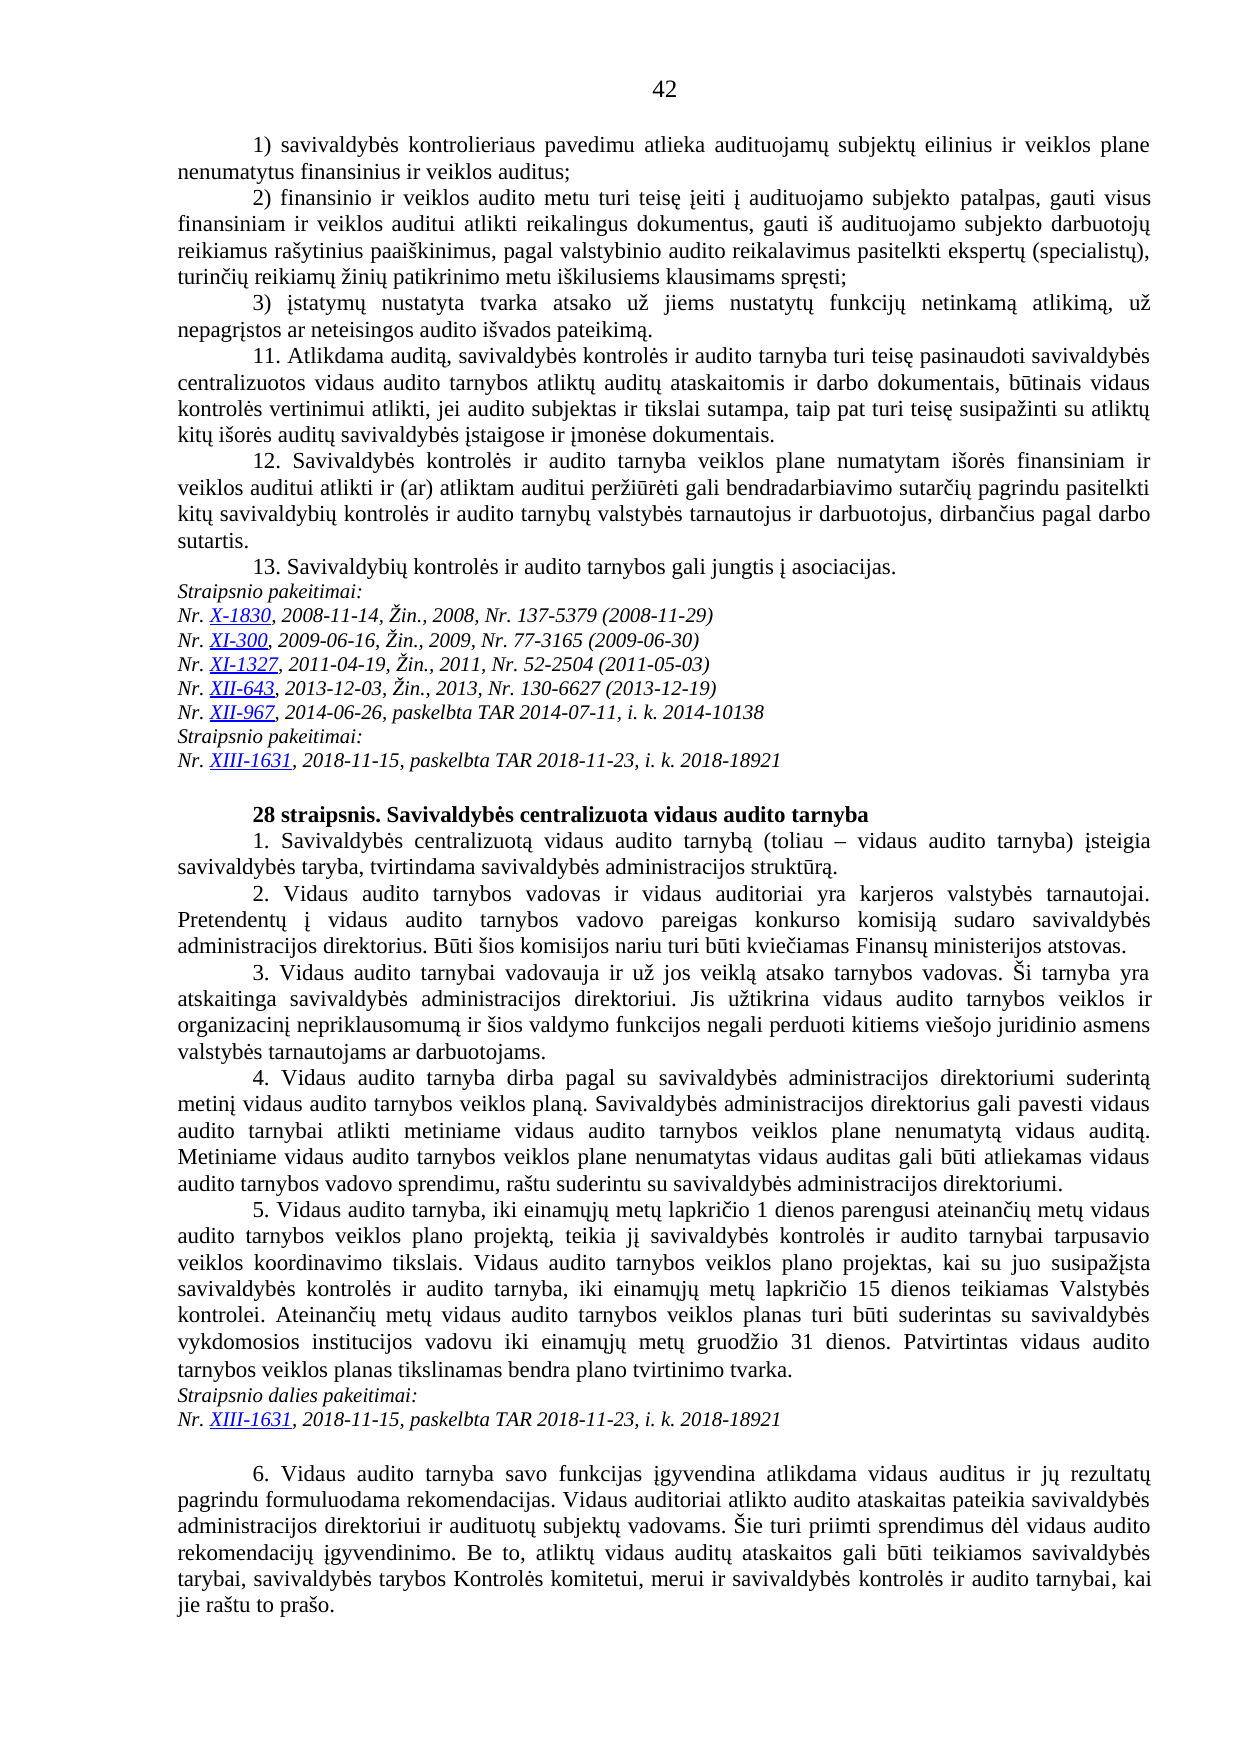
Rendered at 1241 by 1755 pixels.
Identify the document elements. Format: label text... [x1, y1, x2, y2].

text 13. Savivaldybių kontrolės ir audito tarnybos gali jungtis į asociacijas. [177, 553, 1152, 579]
text 3) įstatymų nustatyta tvarka atsako už jiems nustatytų funkcijų netinkamą atlikimą, už nepagrįstos ar neteisingos audito išvados pateikimą. [177, 289, 1152, 342]
text 3. Vidaus audito tarnybai vadovauja ir už jos veiklą atsako tarnybos vadovas. Ši tarnyba yra atskaitinga savivaldybės administracijos direktoriui. Jis užtikrina vidaus audito tarnybos veiklos ir organizacinį nepriklausomumą ir šios valdymo funkcijos negali perduoti kitiems viešojo juridinio asmens valstybės tarnautojams ar darbuotojams. [177, 959, 1152, 1064]
text 6. Vidaus audito tarnyba savo funkcijas įgyvendina atlikdama vidaus auditus ir jų rezultatų pagrindu formuluodama rekomendacijas. Vidaus auditoriai atlikto audito ataskaitas pateikia savivaldybės administracijos direktoriui ir audituotų subjektų vadovams. Šie turi priimti sprendimus dėl vidaus audito rekomendacijų įgyvendinimo. Be to, atliktų vidaus auditų ataskaitos gali būti teikiamos savivaldybės tarybai, savivaldybės tarybos Kontrolės komitetui, merui ir savivaldybės kontrolės ir audito tarnybai, kai jie raštu to prašo. [177, 1460, 1152, 1618]
text 5. Vidaus audito tarnyba, iki einamųjų metų lapkričio 1 dienos parengusi ateinančių metų vidaus audito tarnybos veiklos plano projektą, teikia jį savivaldybės kontrolės ir audito tarnybai tarpusavio veiklos koordinavimo tikslais. Vidaus audito tarnybos veiklos plano projektas, kai su juo susipažįsta savivaldybės kontrolės ir audito tarnyba, iki einamųjų metų lapkričio 15 dienos teikiamas Valstybės kontrolei. Ateinančių metų vidaus audito tarnybos veiklos planas turi būti suderintas su savivaldybės vykdomosios institucijos vadovu iki einamųjų metų gruodžio 31 dienos. Patvirtintas vidaus audito tarnybos veiklos planas tikslinamas bendra plano tvirtinimo tvarka. [177, 1196, 1152, 1383]
text 4. Vidaus audito tarnyba dirba pagal su savivaldybės administracijos direktoriumi suderintą metinį vidaus audito tarnybos veiklos planą. Savivaldybės administracijos direktorius gali pavesti vidaus audito tarnybai atlikti metiniame vidaus audito tarnybos veiklos plane nenumatytą vidaus auditą. Metiniame vidaus audito tarnybos veiklos plane nenumatytas vidaus auditas gali būti atliekamas vidaus audito tarnybos vadovo sprendimu, raštu suderintu su savivaldybės administracijos direktoriumi. [177, 1064, 1152, 1196]
text Straipsnio dalies pakeitimai: [177, 1383, 1152, 1407]
text Nr. XIII-1631, 2018-11-15, paskelbta TAR 2018-11-23, i. k. 2018-18921 [177, 1407, 1152, 1431]
text Nr. XIII-1631, 2018-11-15, paskelbta TAR 2018-11-23, i. k. 2018-18921 [177, 748, 1152, 772]
text 2) finansinio ir veiklos audito metu turi teisę įeiti į audituojamo subjekto patalpas, gauti visus finansiniam ir veiklos auditui atlikti reikalingus dokumentus, gauti iš audituojamo subjekto darbuotojų reikiamus rašytinius paaiškinimus, pagal valstybinio audito reikalavimus pasitelkti ekspertų (specialistų), turinčių reikiamų žinių patikrinimo metu iškilusiems klausimams spręsti; [177, 184, 1152, 289]
text 1. Savivaldybės centralizuotą vidaus audito tarnybą (toliau – vidaus audito tarnyba) įsteigia savivaldybės taryba, tvirtindama savivaldybės administracijos struktūrą. [177, 827, 1152, 880]
text 1) savivaldybės kontrolieriaus pavedimu atlieka audituojamų subjektų eilinius ir veiklos plane nenumatytus finansinius ir veiklos auditus; [177, 131, 1152, 184]
text Straipsnio pakeitimai: [177, 579, 1152, 603]
text Nr. XII-643, 2013-12-03, Žin., 2013, Nr. 130-6627 (2013-12-19) [177, 676, 1152, 700]
text 28 straipsnis. Savivaldybės centralizuota vidaus audito tarnyba [177, 801, 1152, 827]
text 12. Savivaldybės kontrolės ir audito tarnyba veiklos plane numatytam išorės finansiniam ir veiklos auditui atlikti ir (ar) atliktam auditui peržiūrėti gali bendradarbiavimo sutarčių pagrindu pasitelkti kitų savivaldybių kontrolės ir audito tarnybų valstybės tarnautojus ir darbuotojus, dirbančius pagal darbo sutartis. [177, 448, 1152, 553]
text Nr. XI-300, 2009-06-16, Žin., 2009, Nr. 77-3165 (2009-06-30) [177, 627, 1152, 652]
text 2. Vidaus audito tarnybos vadovas ir vidaus auditoriai yra karjeros valstybės tarnautojai. Pretendentų į vidaus audito tarnybos vadovo pareigas konkurso komisiją sudaro savivaldybės administracijos direktorius. Būti šios komisijos nariu turi būti kviečiamas Finansų ministerijos atstovas. [177, 880, 1152, 959]
text Nr. X-1830, 2008-11-14, Žin., 2008, Nr. 137-5379 (2008-11-29) [177, 603, 1152, 627]
text Straipsnio pakeitimai: [177, 724, 1152, 748]
text Nr. XII-967, 2014-06-26, paskelbta TAR 2014-07-11, i. k. 2014-10138 [177, 700, 1152, 724]
text Nr. XI-1327, 2011-04-19, Žin., 2011, Nr. 52-2504 (2011-05-03) [177, 652, 1152, 676]
text 11. Atlikdama auditą, savivaldybės kontrolės ir audito tarnyba turi teisę pasinaudoti savivaldybės centralizuotos vidaus audito tarnybos atliktų auditų ataskaitomis ir darbo dokumentais, būtinais vidaus kontrolės vertinimui atlikti, jei audito subjektas ir tikslai sutampa, taip pat turi teisę susipažinti su atliktų kitų išorės auditų savivaldybės įstaigose ir įmonėse dokumentais. [177, 342, 1152, 448]
